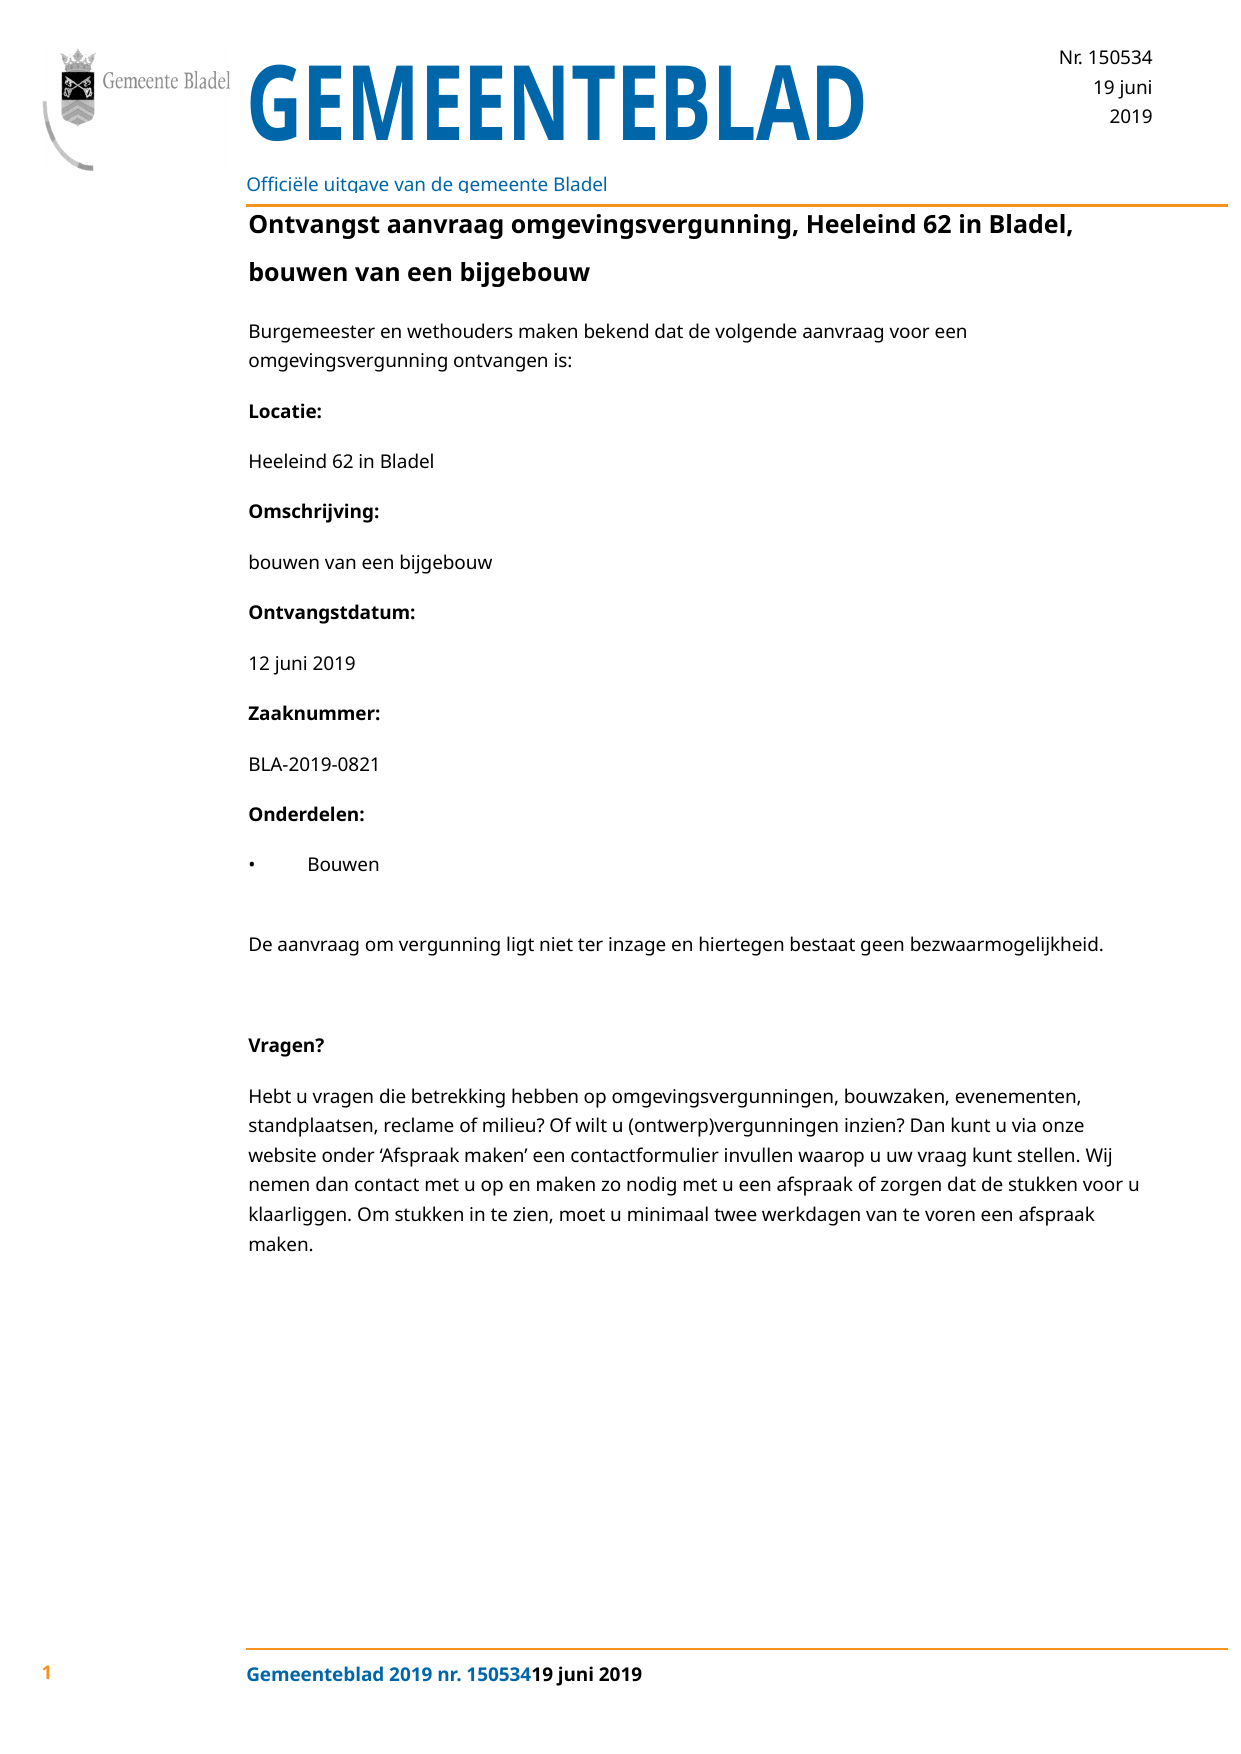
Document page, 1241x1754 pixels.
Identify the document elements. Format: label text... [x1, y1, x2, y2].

text Hebt u vragen die betrekking hebben op omgevingsvergunningen, bouwzaken, evenementen, standplaatsen, reclame of milieu? Of wilt u (ontwerp)vergunningen inzien? Dan kunt u via onze website onder ‘Afspraak maken’ een contactformulier invullen waarop u uw vraag kunt stellen. Wij nemen dan contact met u op en maken zo nodig met u een afspraak of zorgen dat de stukken voor u klaarliggen. Om stukken in te zien, moet u minimaal twee werkdagen van te voren een afspraak maken. [248, 1083, 1152, 1257]
text Onderdelen: [248, 801, 1152, 827]
text Omschrijving: [248, 499, 1152, 524]
text BLA-2019-0821 [248, 751, 1152, 777]
text Locatie: [248, 398, 1152, 424]
text Zaaknummer: [248, 700, 1152, 726]
text 12 juni 2019 [248, 650, 1152, 676]
text Heeleind 62 in Bladel [248, 448, 1152, 474]
text Ontvangstdatum: [248, 599, 1152, 625]
text bouwen van een bijgebouw [248, 549, 1152, 575]
text Vragen? [248, 1032, 1152, 1058]
picture [41, 47, 231, 172]
list Bouwen [248, 852, 1152, 877]
text Ontvangst aanvraag omgevingsvergunning, Heeleind 62 in Bladel, bouwen van een bijgebouw [248, 207, 1152, 288]
text Burgemeester en wethouders maken bekend dat de volgende aanvraag voor een omgevingsvergunning ontvangen is: [248, 318, 1152, 373]
text De aanvraag om vergunning ligt niet ter inzage en hiertegen bestaat geen bezwaarmogelijkheid. [248, 932, 1152, 957]
